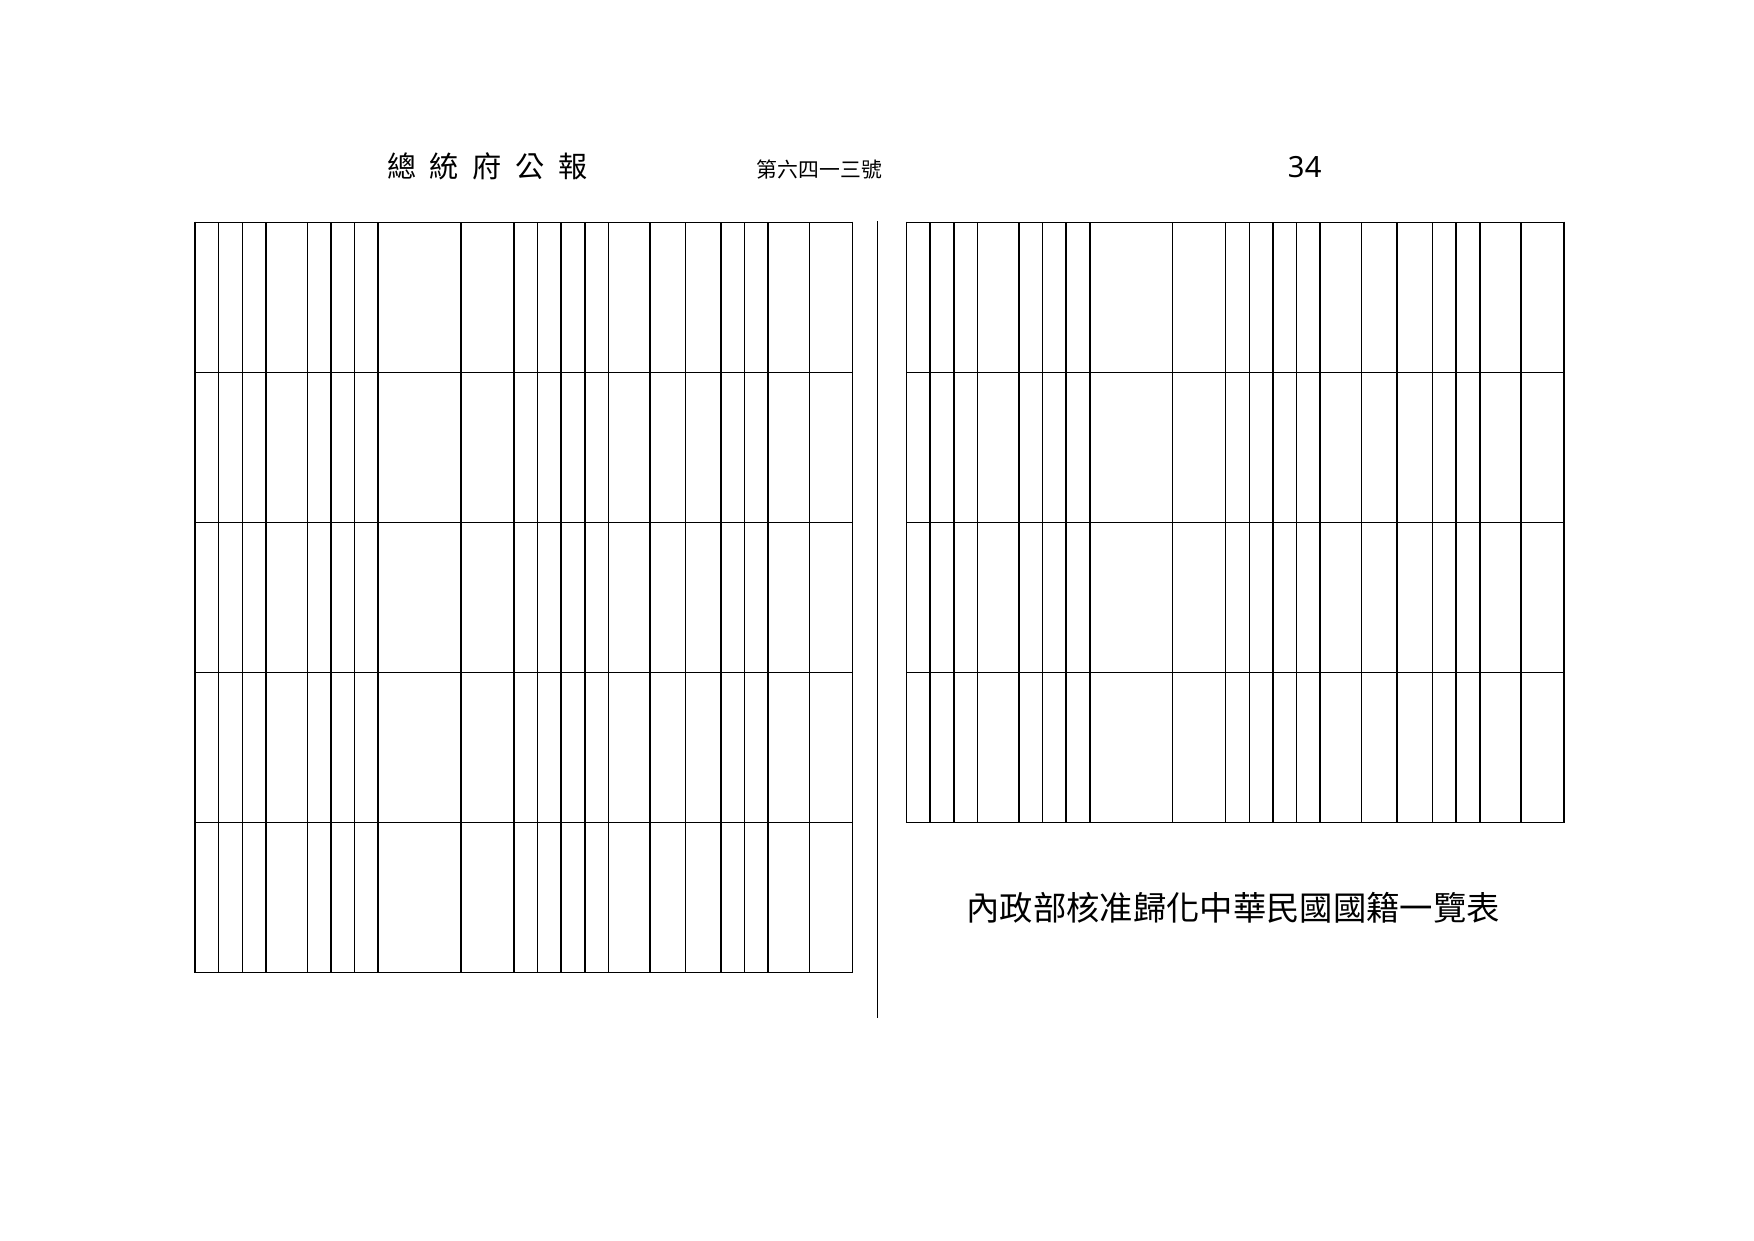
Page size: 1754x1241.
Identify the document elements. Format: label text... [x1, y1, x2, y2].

table_cell [1522, 223, 1563, 372]
table_cell [1020, 673, 1042, 822]
table_cell [1173, 373, 1225, 522]
table_cell [651, 673, 685, 822]
table_cell [1321, 523, 1361, 672]
table_cell [562, 673, 584, 822]
table_cell [355, 673, 377, 822]
table_cell [1250, 373, 1272, 522]
table_cell [931, 673, 953, 822]
table_cell [931, 373, 953, 522]
table_cell [978, 373, 1018, 522]
table_cell [1226, 373, 1249, 522]
table_cell [586, 223, 608, 372]
table_cell [1481, 223, 1520, 372]
table_cell [1398, 373, 1432, 522]
table_cell [745, 823, 767, 972]
table_cell [267, 823, 307, 972]
table_cell [686, 223, 720, 372]
table_cell [1067, 223, 1089, 372]
table_cell [243, 823, 265, 972]
table_cell [1091, 673, 1172, 822]
table_cell [609, 373, 649, 522]
table_cell [769, 523, 809, 672]
table_cell [219, 373, 242, 522]
table_cell [810, 673, 852, 822]
table_cell [462, 523, 513, 672]
table_cell [586, 373, 608, 522]
table_cell [609, 523, 649, 672]
table_cell [196, 223, 218, 372]
table_cell [1362, 223, 1396, 372]
table_cell [462, 823, 513, 972]
table_cell [1481, 523, 1520, 672]
table_cell [462, 673, 513, 822]
table_cell [769, 373, 809, 522]
table_cell [515, 823, 537, 972]
table_cell [1091, 223, 1172, 372]
table_cell [332, 823, 354, 972]
table_cell [907, 673, 929, 822]
table_cell [955, 373, 977, 522]
table_cell [1274, 223, 1296, 372]
table_cell [219, 673, 242, 822]
table_cell [1091, 523, 1172, 672]
table_cell [1226, 223, 1249, 372]
table_cell [562, 373, 584, 522]
table_cell [308, 373, 330, 522]
table_cell [196, 373, 218, 522]
table_cell [355, 373, 377, 522]
table_cell [586, 673, 608, 822]
table_cell [1457, 673, 1479, 822]
table_cell [651, 223, 685, 372]
table_cell [1398, 223, 1432, 372]
table_cell [1433, 373, 1455, 522]
table_cell [1522, 523, 1563, 672]
table_cell [907, 223, 929, 372]
table_cell [651, 373, 685, 522]
table_cell [562, 223, 584, 372]
table_cell [515, 373, 537, 522]
table_cell [538, 673, 560, 822]
table_cell [1091, 373, 1172, 522]
table_cell [332, 223, 354, 372]
table_cell [243, 673, 265, 822]
table_cell [769, 223, 809, 372]
table_cell [538, 523, 560, 672]
table_cell [810, 373, 852, 522]
table_cell [308, 523, 330, 672]
table_cell [462, 223, 513, 372]
table_cell [955, 223, 977, 372]
table_cell [931, 523, 953, 672]
table_cell [745, 523, 767, 672]
table_cell [196, 523, 218, 672]
table_cell [1481, 673, 1520, 822]
table_cell [1067, 373, 1089, 522]
table_cell [379, 523, 460, 672]
table_cell [931, 223, 953, 372]
table_cell [609, 673, 649, 822]
table_cell [1274, 373, 1296, 522]
table_cell [355, 223, 377, 372]
table_cell [562, 823, 584, 972]
table_cell [355, 523, 377, 672]
table_cell [308, 673, 330, 822]
table_cell [1173, 673, 1225, 822]
table_cell [722, 373, 744, 522]
table_cell [609, 223, 649, 372]
table_cell [769, 673, 809, 822]
table_cell [1173, 523, 1225, 672]
table_cell [379, 823, 460, 972]
table_cell [978, 223, 1018, 372]
table_cell [810, 223, 852, 372]
table_cell [1297, 673, 1319, 822]
table_cell [515, 523, 537, 672]
table_cell [1250, 673, 1272, 822]
table_cell [219, 823, 242, 972]
table_cell [769, 823, 809, 972]
table_cell [1297, 223, 1319, 372]
table_cell [586, 523, 608, 672]
table_cell [1250, 523, 1272, 672]
table_cell [810, 823, 852, 972]
table_cell [332, 373, 354, 522]
table_cell [1297, 373, 1319, 522]
table_cell [1043, 373, 1065, 522]
table_cell [1433, 223, 1455, 372]
table_cell [1020, 373, 1042, 522]
table_cell [955, 673, 977, 822]
table_cell [978, 523, 1018, 672]
table_cell [332, 673, 354, 822]
table_cell [1457, 523, 1479, 672]
table_cell [745, 673, 767, 822]
table_cell [1362, 373, 1396, 522]
table_cell [1522, 673, 1563, 822]
table_cell [379, 673, 460, 822]
table_cell [1297, 523, 1319, 672]
table_cell [1250, 223, 1272, 372]
table_cell [243, 223, 265, 372]
table_cell [1398, 523, 1432, 672]
table_cell [379, 373, 460, 522]
table_cell [722, 523, 744, 672]
table_cell [1433, 523, 1455, 672]
table_cell [515, 223, 537, 372]
table_cell [1067, 523, 1089, 672]
table_cell [686, 823, 720, 972]
table_cell [243, 523, 265, 672]
table_cell [308, 823, 330, 972]
table_cell [219, 523, 242, 672]
table_cell [243, 373, 265, 522]
text 內政部核准歸化中華民國國籍一覽表 [907, 836, 1559, 942]
table_cell [978, 673, 1018, 822]
table_cell [1522, 373, 1563, 522]
table_cell [686, 673, 720, 822]
table_cell [745, 223, 767, 372]
table_cell [308, 223, 330, 372]
table_cell [1226, 673, 1249, 822]
table_cell [722, 223, 744, 372]
table_cell [219, 223, 242, 372]
table_cell [1043, 223, 1065, 372]
table_cell [267, 673, 307, 822]
table_cell [562, 523, 584, 672]
table_cell [1457, 373, 1479, 522]
table_cell [955, 523, 977, 672]
table_cell [1020, 523, 1042, 672]
table_cell [267, 223, 307, 372]
table_cell [196, 823, 218, 972]
table_cell [1321, 223, 1361, 372]
table_cell [907, 523, 929, 672]
table_cell [1433, 673, 1455, 822]
table_cell [586, 823, 608, 972]
table_cell [1274, 523, 1296, 672]
table_cell [538, 223, 560, 372]
table_cell [1362, 523, 1396, 672]
table_cell [1321, 373, 1361, 522]
table_cell [722, 673, 744, 822]
table_cell [267, 523, 307, 672]
table_cell [1226, 523, 1249, 672]
table_cell [538, 373, 560, 522]
table_cell [745, 373, 767, 522]
table_cell [196, 673, 218, 822]
table_cell [609, 823, 649, 972]
table_cell [1043, 673, 1065, 822]
table_cell [1067, 673, 1089, 822]
table_cell [1481, 373, 1520, 522]
table_cell [462, 373, 513, 522]
table_cell [651, 523, 685, 672]
table_cell [1173, 223, 1225, 372]
table_cell [1274, 673, 1296, 822]
table_cell [651, 823, 685, 972]
table_cell [907, 373, 929, 522]
table_cell [686, 523, 720, 672]
table_cell [810, 523, 852, 672]
table_cell [1362, 673, 1396, 822]
table_cell [267, 373, 307, 522]
table_cell [379, 223, 460, 372]
table_cell [332, 523, 354, 672]
table_cell [722, 823, 744, 972]
table_cell [515, 673, 537, 822]
table_cell [1457, 223, 1479, 372]
table_cell [1398, 673, 1432, 822]
table_cell [1043, 523, 1065, 672]
table_cell [538, 823, 560, 972]
table_cell [686, 373, 720, 522]
table_cell [1020, 223, 1042, 372]
table_cell [1321, 673, 1361, 822]
table_cell [355, 823, 377, 972]
